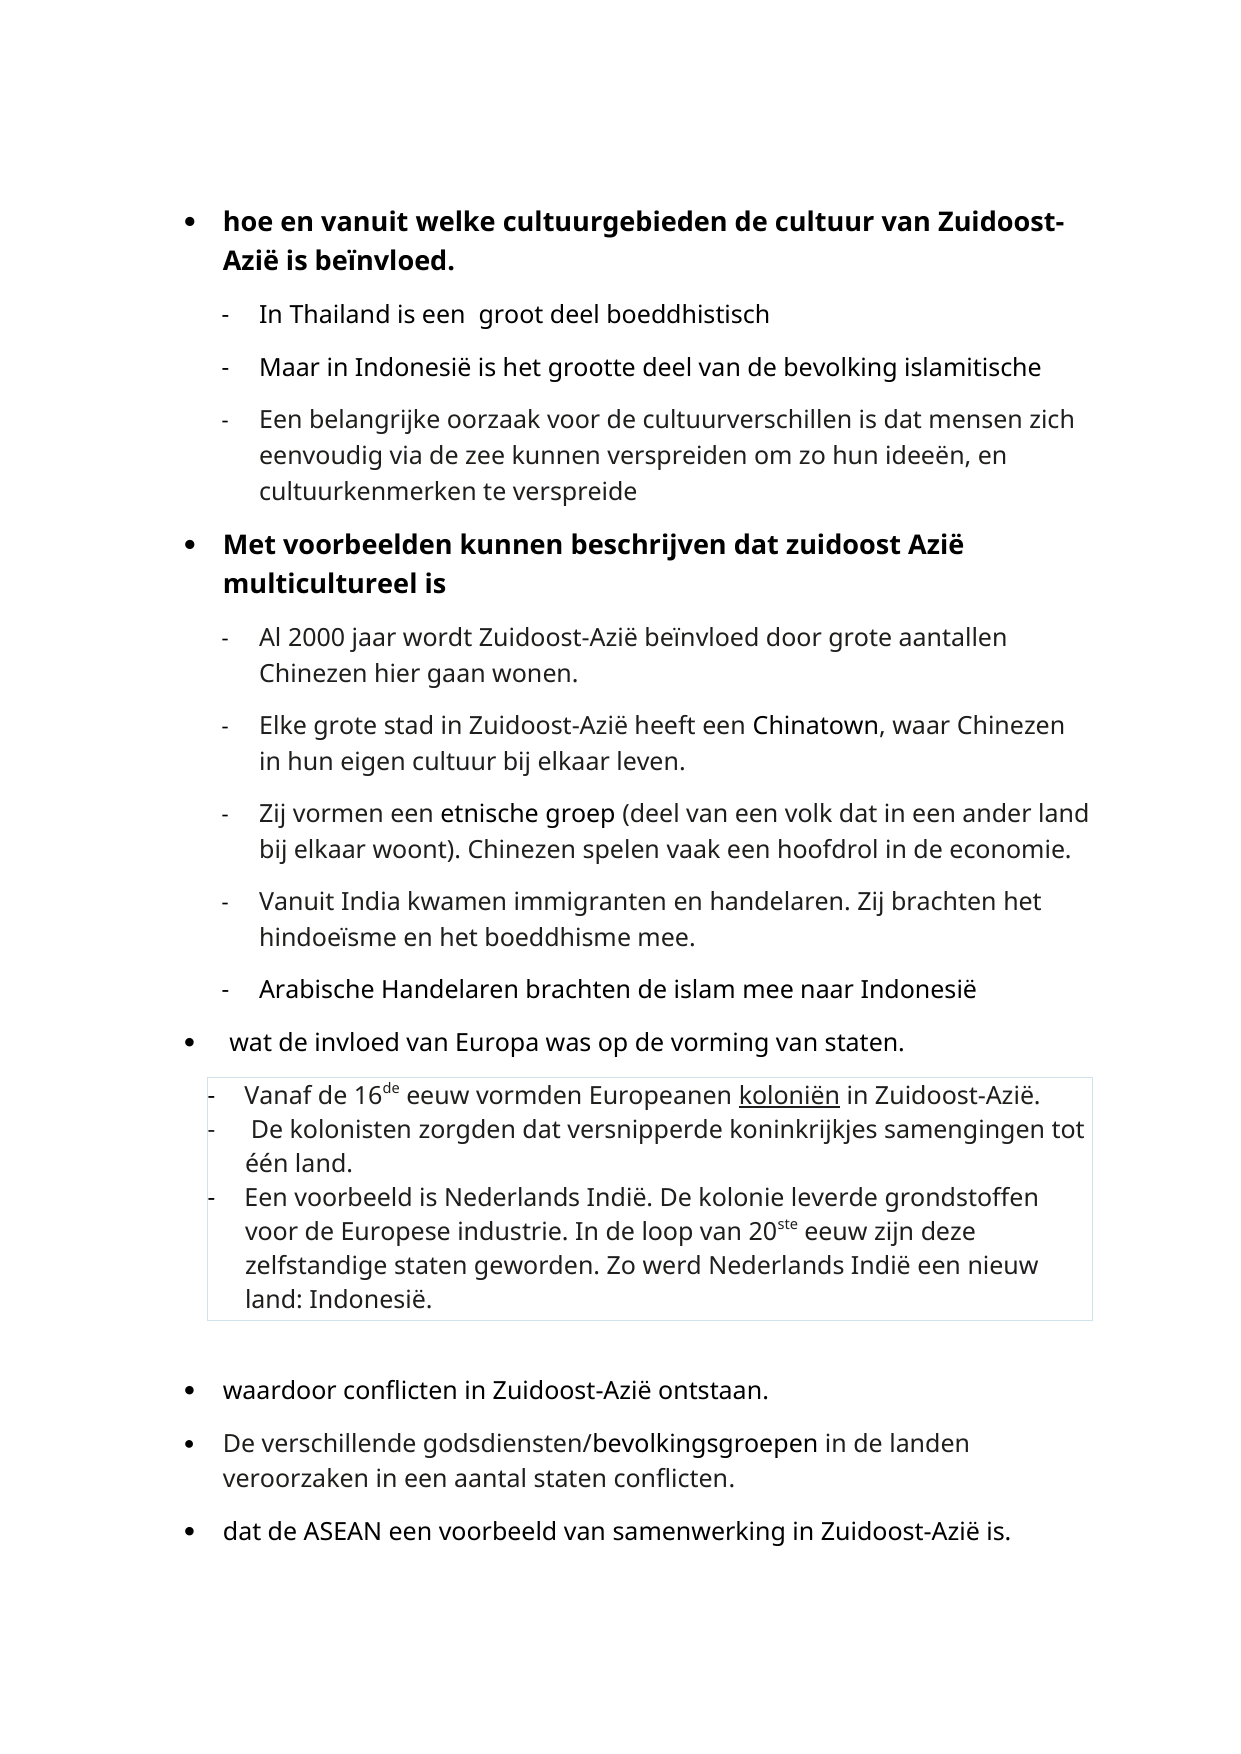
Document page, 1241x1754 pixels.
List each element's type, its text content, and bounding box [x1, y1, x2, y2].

list Maar in Indonesië is het grootte deel van de bevolking islamitische [221, 349, 1093, 383]
list wat de invloed van Europa was op de vorming van staten. [185, 1024, 1093, 1058]
list dat de ASEAN een voorbeeld van samenwerking in Zuidoost-Azië is. [185, 1513, 1093, 1547]
list waardoor conflicten in Zuidoost-Azië ontstaan. [185, 1373, 1093, 1407]
list De kolonisten zorgden dat versnipperde koninkrijkjes samengingen tot één land. [208, 1111, 1092, 1179]
list Met voorbeelden kunnen beschrijven dat zuidoost Azië multicultureel is [185, 526, 1093, 601]
list Al 2000 jaar wordt Zuidoost-Azië beïnvloed door grote aantallen Chinezen hier gaan wonen. [221, 619, 1093, 689]
list Een belangrijke oorzaak voor de cultuurverschillen is dat mensen zich eenvoudig via de zee kunnen verspreiden om zo hun ideeën, en cultuurkenmerken te verspreide [221, 402, 1093, 507]
list Elke grote stad in Zuidoost-Azië heeft een Chinatown, waar Chinezen in hun eigen cultuur bij elkaar leven. [221, 708, 1093, 777]
list De verschillende godsdiensten/bevolkingsgroepen in de landen veroorzaken in een aantal staten conflicten. [185, 1425, 1093, 1495]
list In Thailand is een groot deel boeddhistisch [221, 297, 1093, 331]
list Vanaf de 16de eeuw vormden Europeanen koloniën in Zuidoost-Azië. [208, 1078, 1092, 1111]
list Zij vormen een etnische groep (deel van een volk dat in een ander land bij elkaar woont). Chinezen spelen vaak een hoofdrol in de economie. [221, 796, 1093, 866]
list hoe en vanuit welke cultuurgebieden de cultuur van Zuidoost-Azië is beïnvloed. [185, 203, 1093, 278]
list Een voorbeeld is Nederlands Indië. De kolonie leverde grondstoffen voor de Europese industrie. In de loop van 20ste eeuw zijn deze zelfstandige staten geworden. Zo werd Nederlands Indië een nieuw land: Indonesië. [208, 1179, 1092, 1320]
list Vanuit India kwamen immigranten en handelaren. Zij brachten het hindoeïsme en het boeddhisme mee. [221, 884, 1093, 954]
list Arabische Handelaren brachten de islam mee naar Indonesië [221, 972, 1093, 1006]
